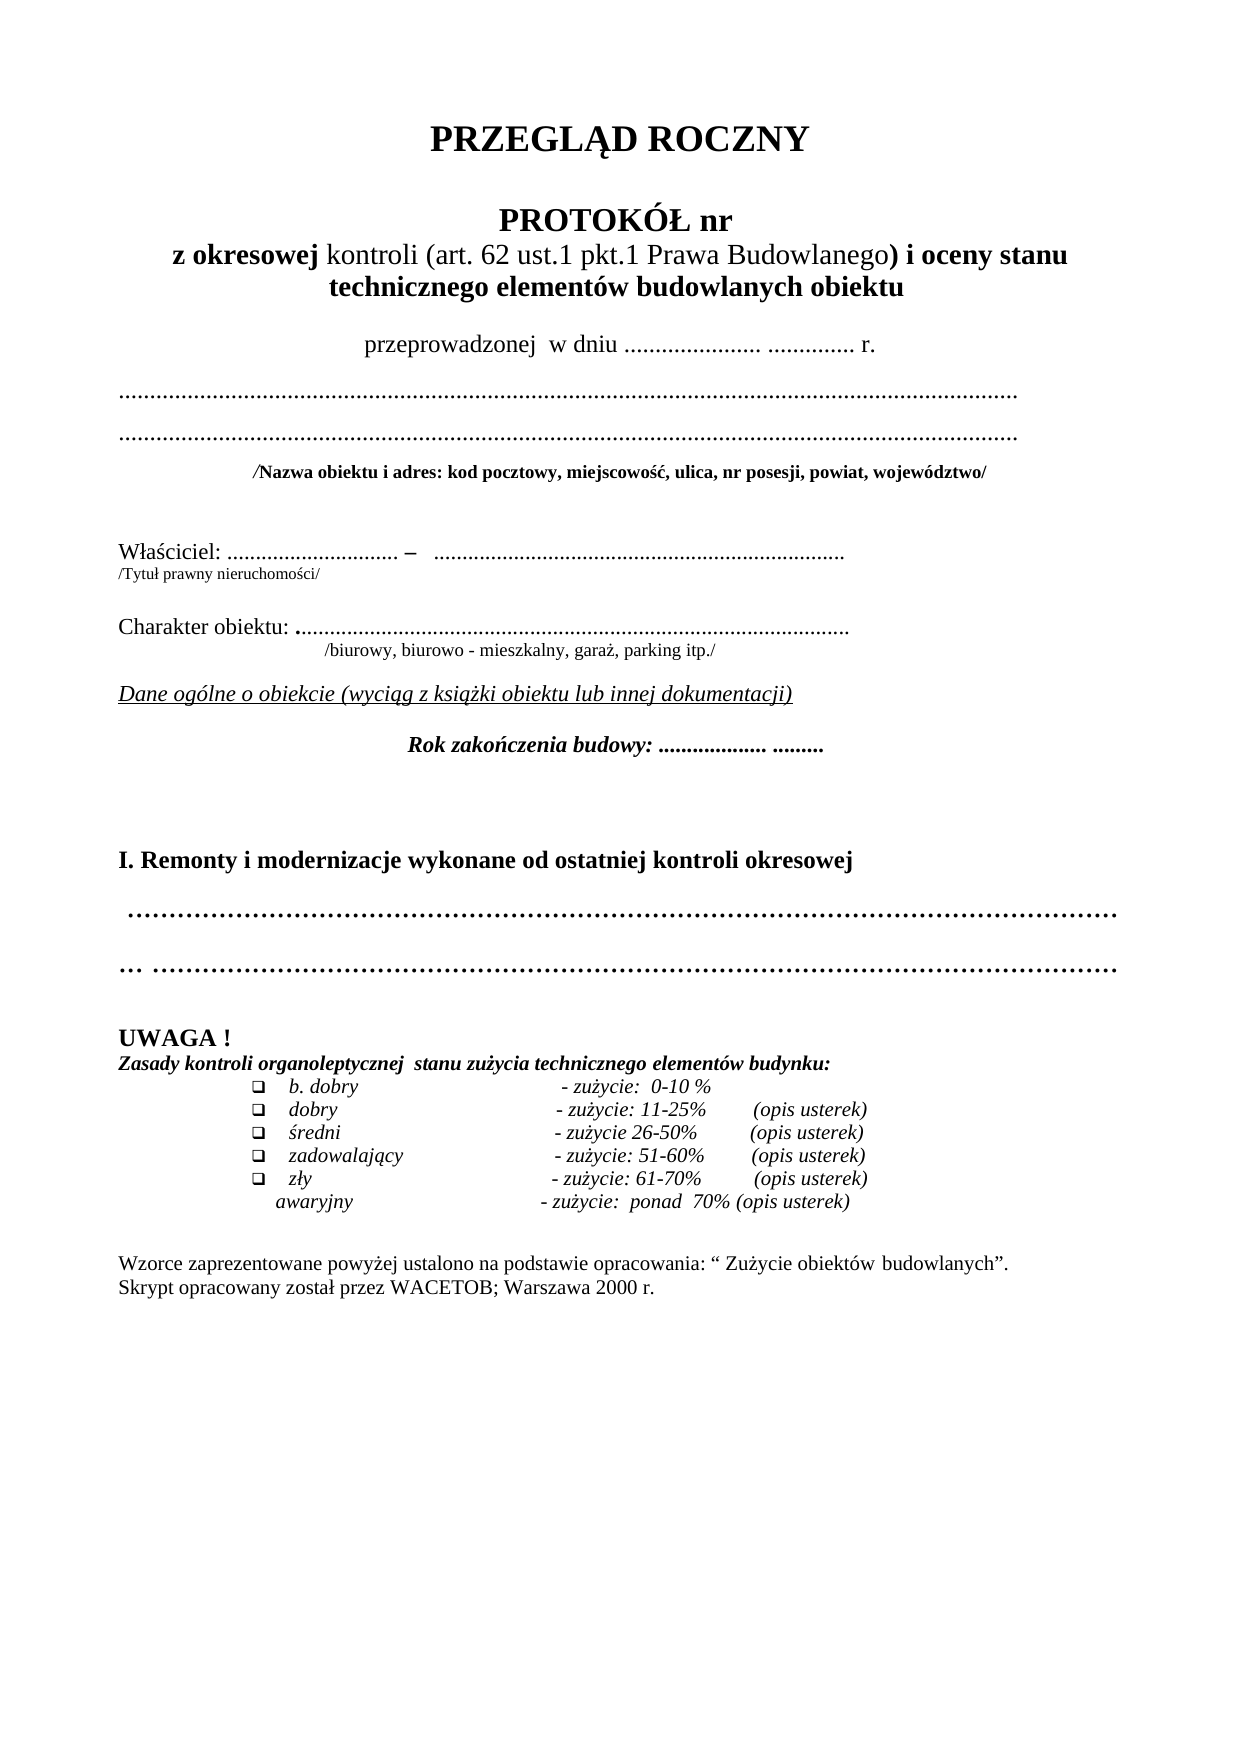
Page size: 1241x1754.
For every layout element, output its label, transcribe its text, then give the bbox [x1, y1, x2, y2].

subtitle Rok zakończenia budowy: ................... ......... [118, 732, 1122, 757]
text ................................................................................................................................................ [118, 377, 1122, 404]
text PRZEGLĄD ROCZNY [118, 118, 1122, 160]
list awaryjny - zużycie: ponad 70% (opis usterek) [118, 1190, 1122, 1213]
text Dane ogólne o obiekcie (wyciąg z książki obiektu lub innej dokumentacji) [118, 681, 1122, 706]
list zły - zużycie: 61-70% (opis usterek) [251, 1167, 1122, 1190]
text /Nazwa obiektu i adres: kod pocztowy, miejscowość, ulica, nr posesji, powiat, województwo/ [118, 460, 1122, 483]
subtitle I. Remonty i modernizacje wykonane od ostatniej kontroli okresowej [118, 846, 1122, 874]
list zadowalający - zużycie: 51-60% (opis usterek) [251, 1144, 1122, 1167]
list b. dobry - zużycie: 0-10 % [251, 1075, 1122, 1098]
text UWAGA ! [118, 1024, 1122, 1052]
text z okresowej kontroli (art. 62 ust.1 pkt.1 Prawa Budowlanego) i oceny stanu technicznego elementów budowlanych obiektu [118, 238, 1122, 303]
text Skrypt opracowany został przez WACETOB; Warszawa 2000 r. [118, 1276, 1122, 1299]
text Właściciel: .............................. – ........................................................................ /Tytuł prawny nieruchomości/ [118, 539, 1122, 583]
subtitle .......................................................................................................................... .................................................................................................................... [118, 888, 1122, 980]
text przeprowadzonej w dniu ...................... .............. r. [118, 330, 1122, 358]
text ................................................................................................................................................ [118, 418, 1122, 446]
text Zasady kontroli organoleptycznej stanu zużycia technicznego elementów budynku: [118, 1052, 1122, 1075]
list średni - zużycie 26-50% (opis usterek) [251, 1121, 1122, 1144]
text PROTOKÓŁ nr [118, 201, 1122, 238]
text Charakter obiektu: ................................................................................................. [118, 614, 1122, 639]
text /biurowy, biurowo - mieszkalny, garaż, parking itp./ [118, 639, 1122, 660]
text Wzorce zaprezentowane powyżej ustalono na podstawie opracowania: “ Zużycie obiektów budowlanych”. [118, 1248, 1122, 1276]
list dobry - zużycie: 11-25% (opis usterek) [251, 1098, 1122, 1121]
